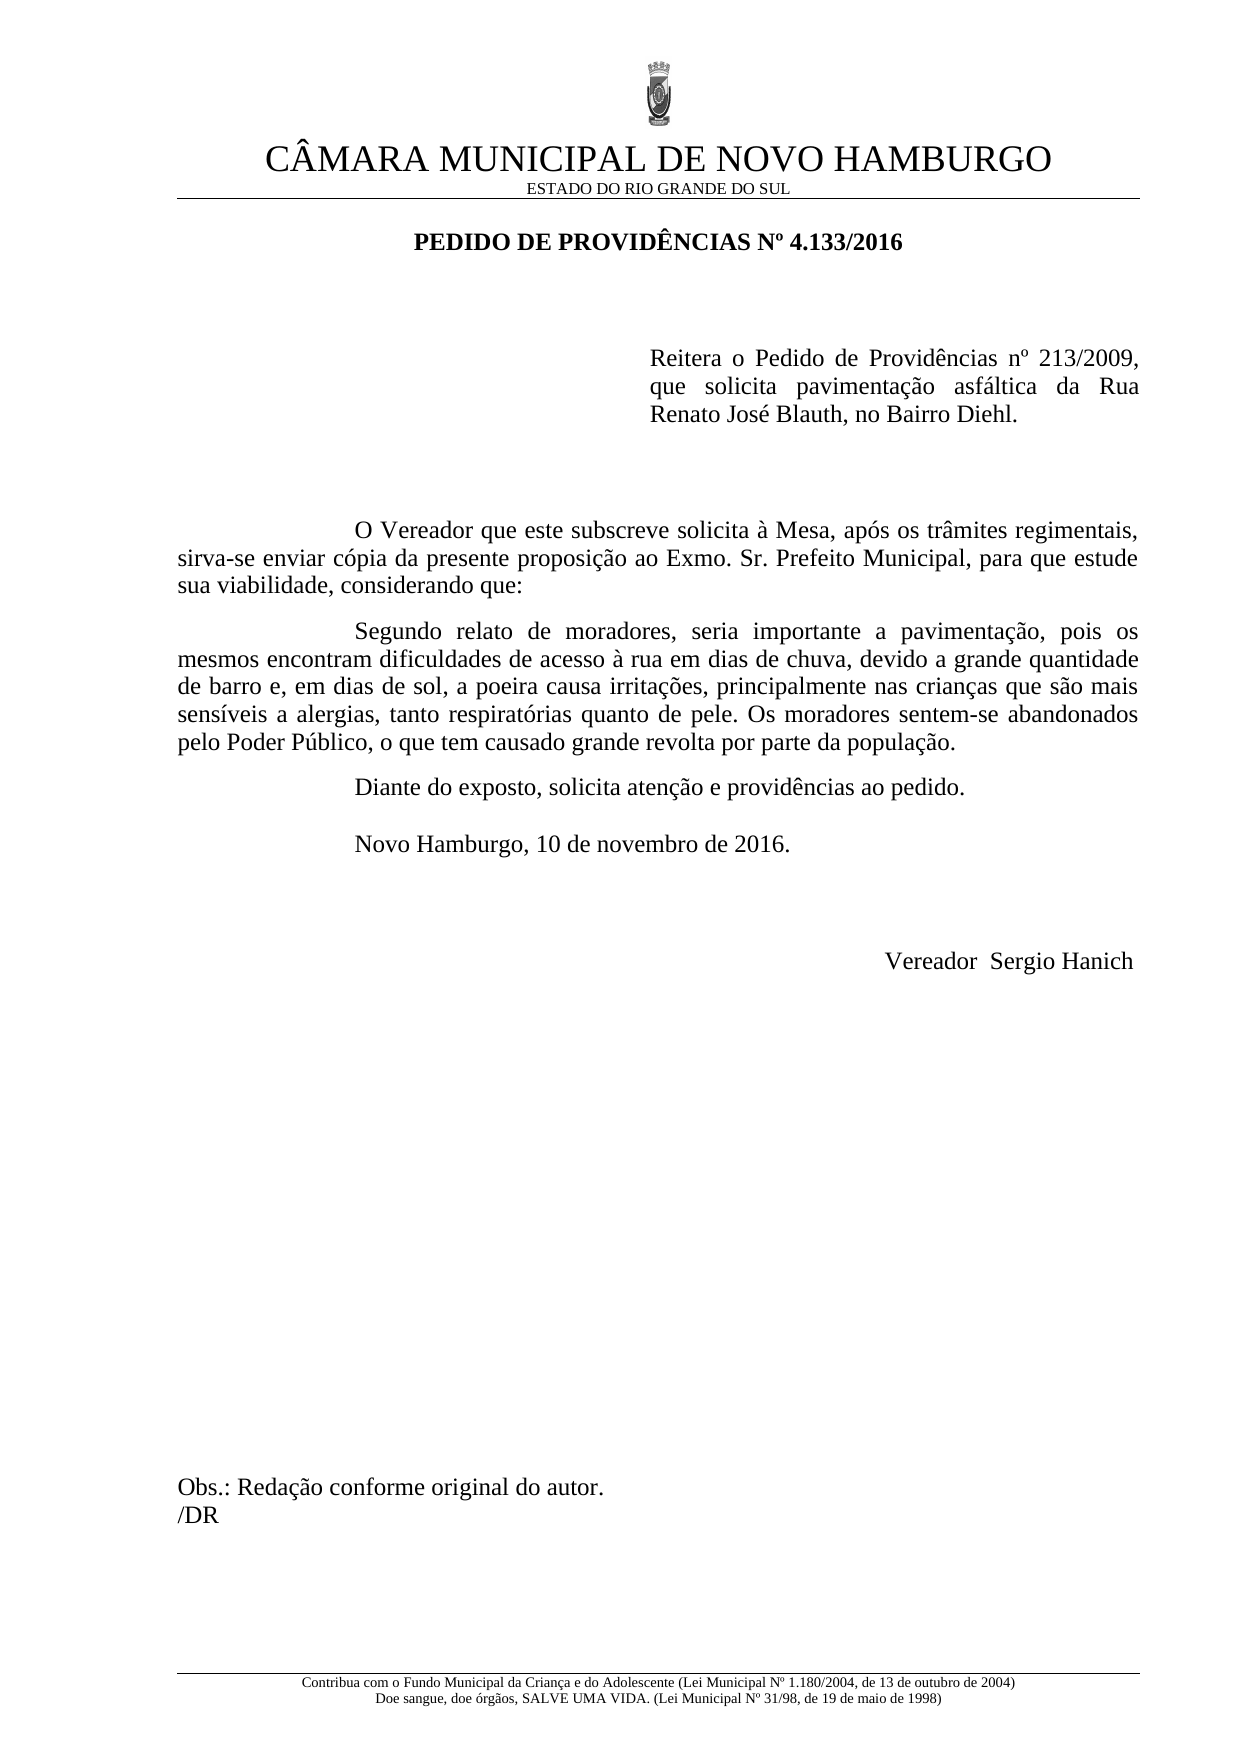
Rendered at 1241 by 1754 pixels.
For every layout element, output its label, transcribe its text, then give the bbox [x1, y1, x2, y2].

text PEDIDO DE PROVIDÊNCIAS Nº 4.133/2016 [177, 228, 1140, 256]
text Obs.: Redação conforme original do autor. [177, 1473, 1140, 1501]
text Diante do exposto, solicita atenção e providências ao pedido. [177, 773, 1140, 801]
text Novo Hamburgo, 10 de novembro de 2016. [177, 831, 1140, 858]
text Vereador Sergio Hanich [177, 947, 1140, 974]
text Segundo relato de moradores, seria importante a pavimentação, pois os mesmos encontram dificuldades de acesso à rua em dias de chuva, devido a grande quantidade de barro e, em dias de sol, a poeira causa irritações, principalmente nas crianças que são mais sensíveis a alergias, tanto respiratórias quanto de pele. Os moradores sentem-se abandonados pelo Poder Público, o que tem causado grande revolta por parte da população. [177, 617, 1140, 756]
text /DR [177, 1501, 1140, 1529]
text Reitera o Pedido de Providências nº 213/2009, que solicita pavimentação asfáltica da Rua Renato José Blauth, no Bairro Diehl. [649, 344, 1140, 428]
text O Vereador que este subscreve solicita à Mesa, após os trâmites regimentais, sirva-se enviar cópia da presente proposição ao Exmo. Sr. Prefeito Municipal, para que estude sua viabilidade, considerando que: [177, 516, 1140, 599]
